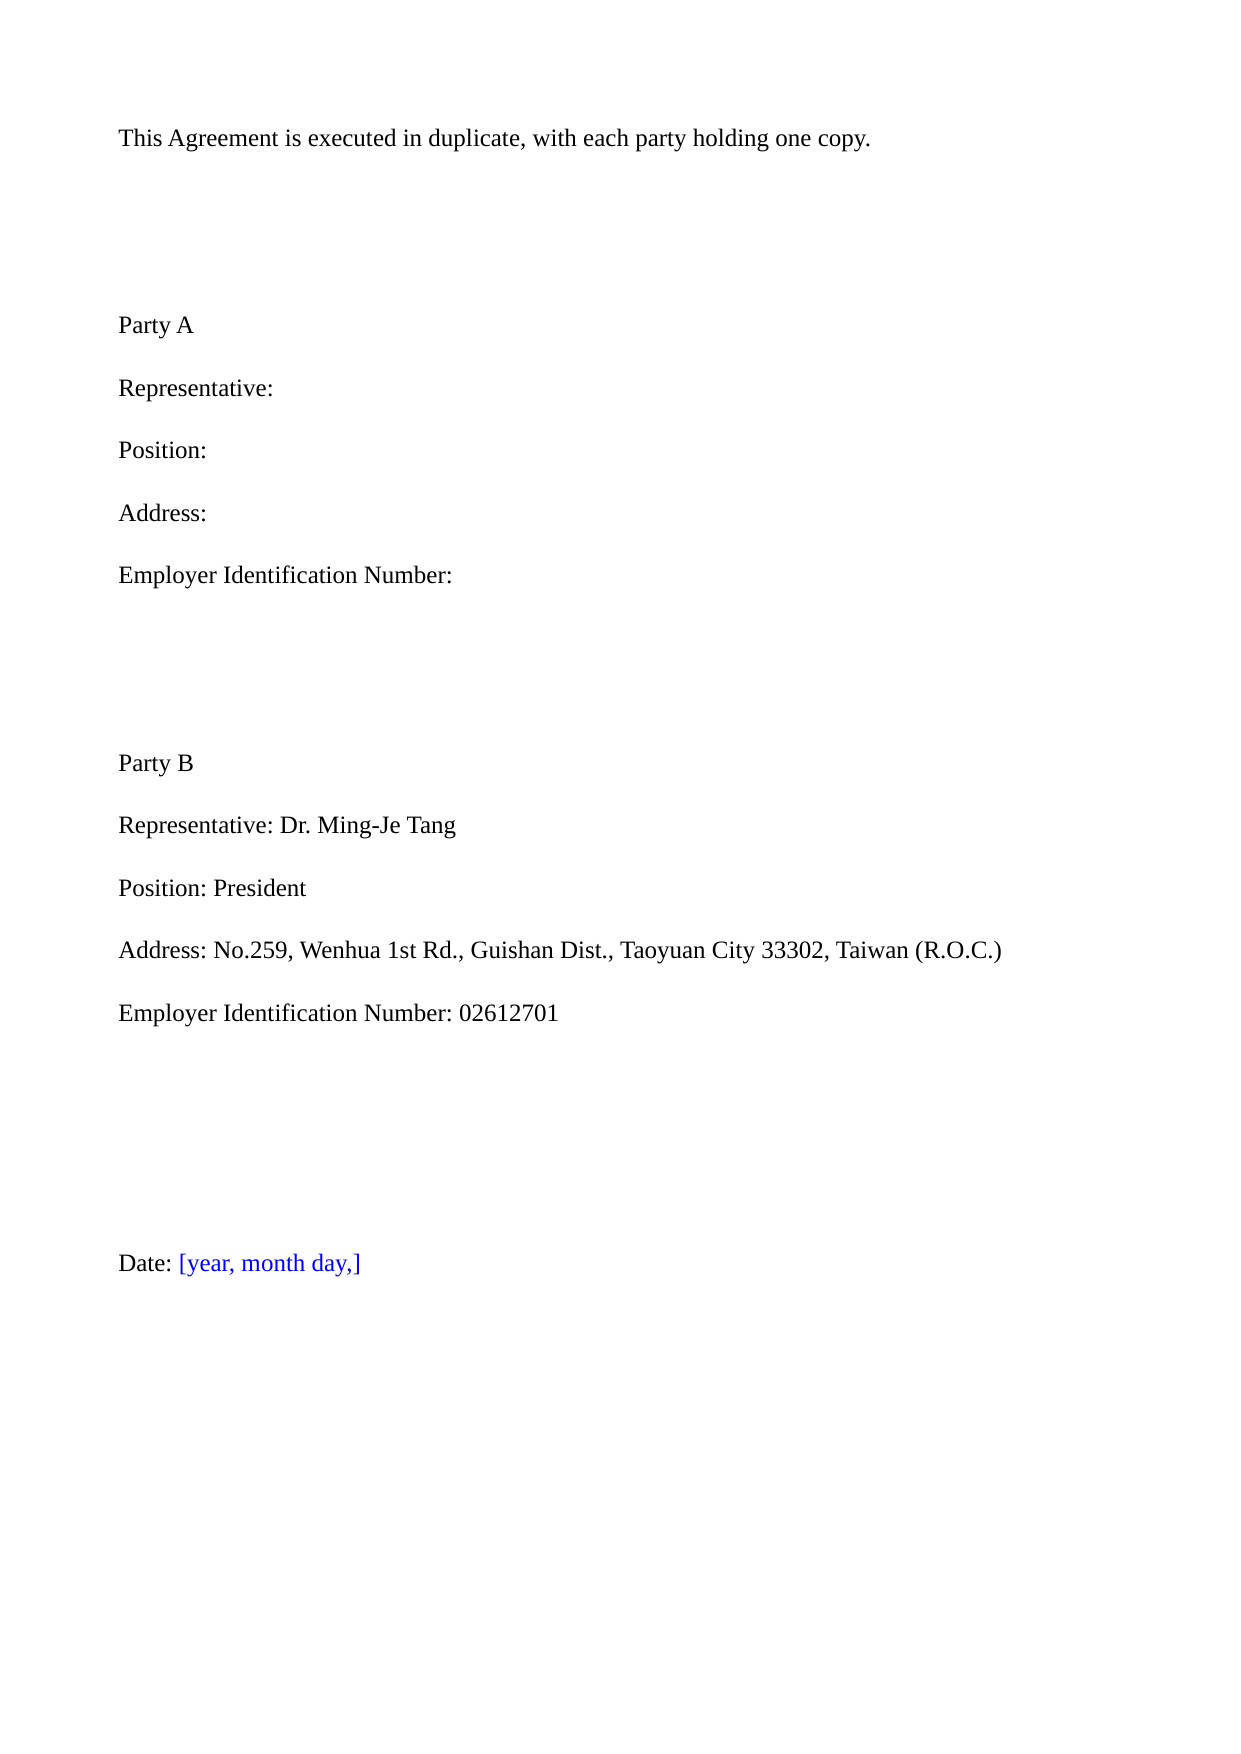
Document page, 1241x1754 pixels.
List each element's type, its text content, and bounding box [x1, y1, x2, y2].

text Employer Identification Number: [118, 533, 1022, 596]
text Party A [118, 283, 1022, 346]
text Position: [118, 408, 1022, 471]
text Date: [year, month day,] [118, 1221, 1022, 1283]
text Representative: [118, 346, 1022, 408]
text This Agreement is executed in duplicate, with each party holding one copy. [118, 96, 1022, 158]
text Employer Identification Number: 02612701 [118, 971, 1022, 1033]
text Address: No.259, Wenhua 1st Rd., Guishan Dist., Taoyuan City 33302, Taiwan (R.O.C.) [118, 908, 1022, 971]
text Position: President [118, 846, 1022, 908]
text Address: [118, 471, 1022, 533]
text Representative: Dr. Ming-Je Tang [118, 783, 1022, 846]
text Party B [118, 721, 1022, 783]
